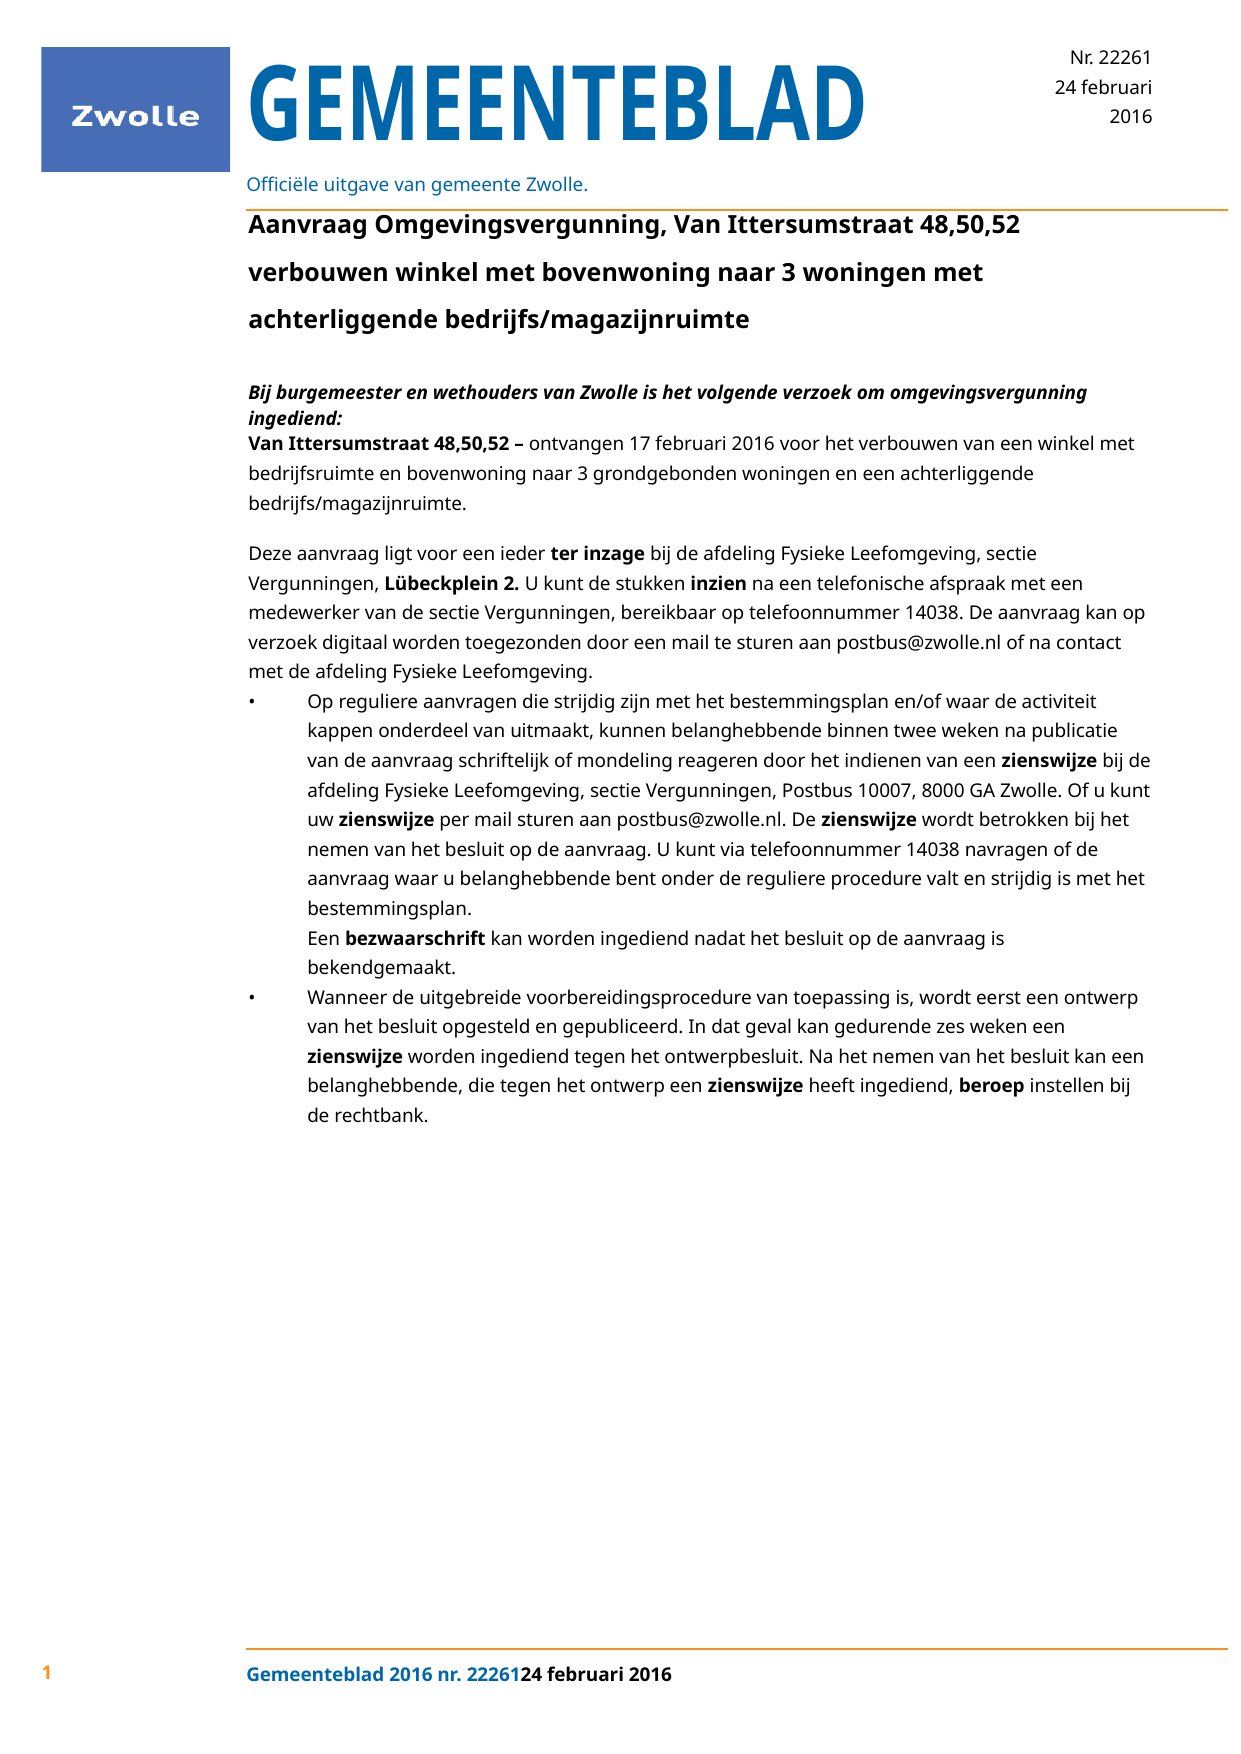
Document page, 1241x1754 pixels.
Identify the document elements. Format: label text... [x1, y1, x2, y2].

text Bij burgemeester en wethouders van Zwolle is het volgende verzoek om omgevingsvergunning ingediend: [248, 379, 1152, 431]
list Op reguliere aanvragen die strijdig zijn met het bestemmingsplan en/of waar de activiteit kappen onderdeel van uitmaakt, kunnen belanghebbende binnen twee weken na publicatie van de aanvraag schriftelijk of mondeling reageren door het indienen van een zienswijze bij de afdeling Fysieke Leefomgeving, sectie Vergunningen, Postbus 10007, 8000 GA Zwolle. Of u kunt uw zienswijze per mail sturen aan postbus@zwolle.nl. De zienswijze wordt betrokken bij het nemen van het besluit op de aanvraag. U kunt via telefoonnummer 14038 navragen of de aanvraag waar u belanghebbende bent onder de reguliere procedure valt en strijdig is met het bestemmingsplan. [248, 688, 1152, 921]
text Aanvraag Omgevingsvergunning, Van Ittersumstraat 48,50,52 verbouwen winkel met bovenwoning naar 3 woningen met achterliggende bedrijfs/magazijnruimte [248, 211, 1152, 336]
list Wanneer de uitgebreide voorbereidingsprocedure van toepassing is, wordt eerst een ontwerp van het besluit opgesteld en gepubliceerd. In dat geval kan gedurende zes weken een zienswijze worden ingediend tegen het ontwerpbesluit. Na het nemen van het besluit kan een belanghebbende, die tegen het ontwerp een zienswijze heeft ingediend, beroep instellen bij de rechtbank. [248, 984, 1152, 1128]
text Van Ittersumstraat 48,50,52 – ontvangen 17 februari 2016 voor het verbouwen van een winkel met bedrijfsruimte en bovenwoning naar 3 grondgebonden woningen en een achterliggende bedrijfs/magazijnruimte. [248, 431, 1152, 515]
text Deze aanvraag ligt voor een ieder ter inzage bij de afdeling Fysieke Leefomgeving, sectie Vergunningen, Lübeckplein 2. U kunt de stukken inzien na een telefonische afspraak met een medewerker van de sectie Vergunningen, bereikbaar op telefoonnummer 14038. De aanvraag kan op verzoek digitaal worden toegezonden door een mail te sturen aan postbus@zwolle.nl of na contact met de afdeling Fysieke Leefomgeving. [248, 540, 1152, 684]
picture [41, 47, 231, 172]
list Een bezwaarschrift kan worden ingediend nadat het besluit op de aanvraag is bekendgemaakt. [248, 925, 1152, 980]
